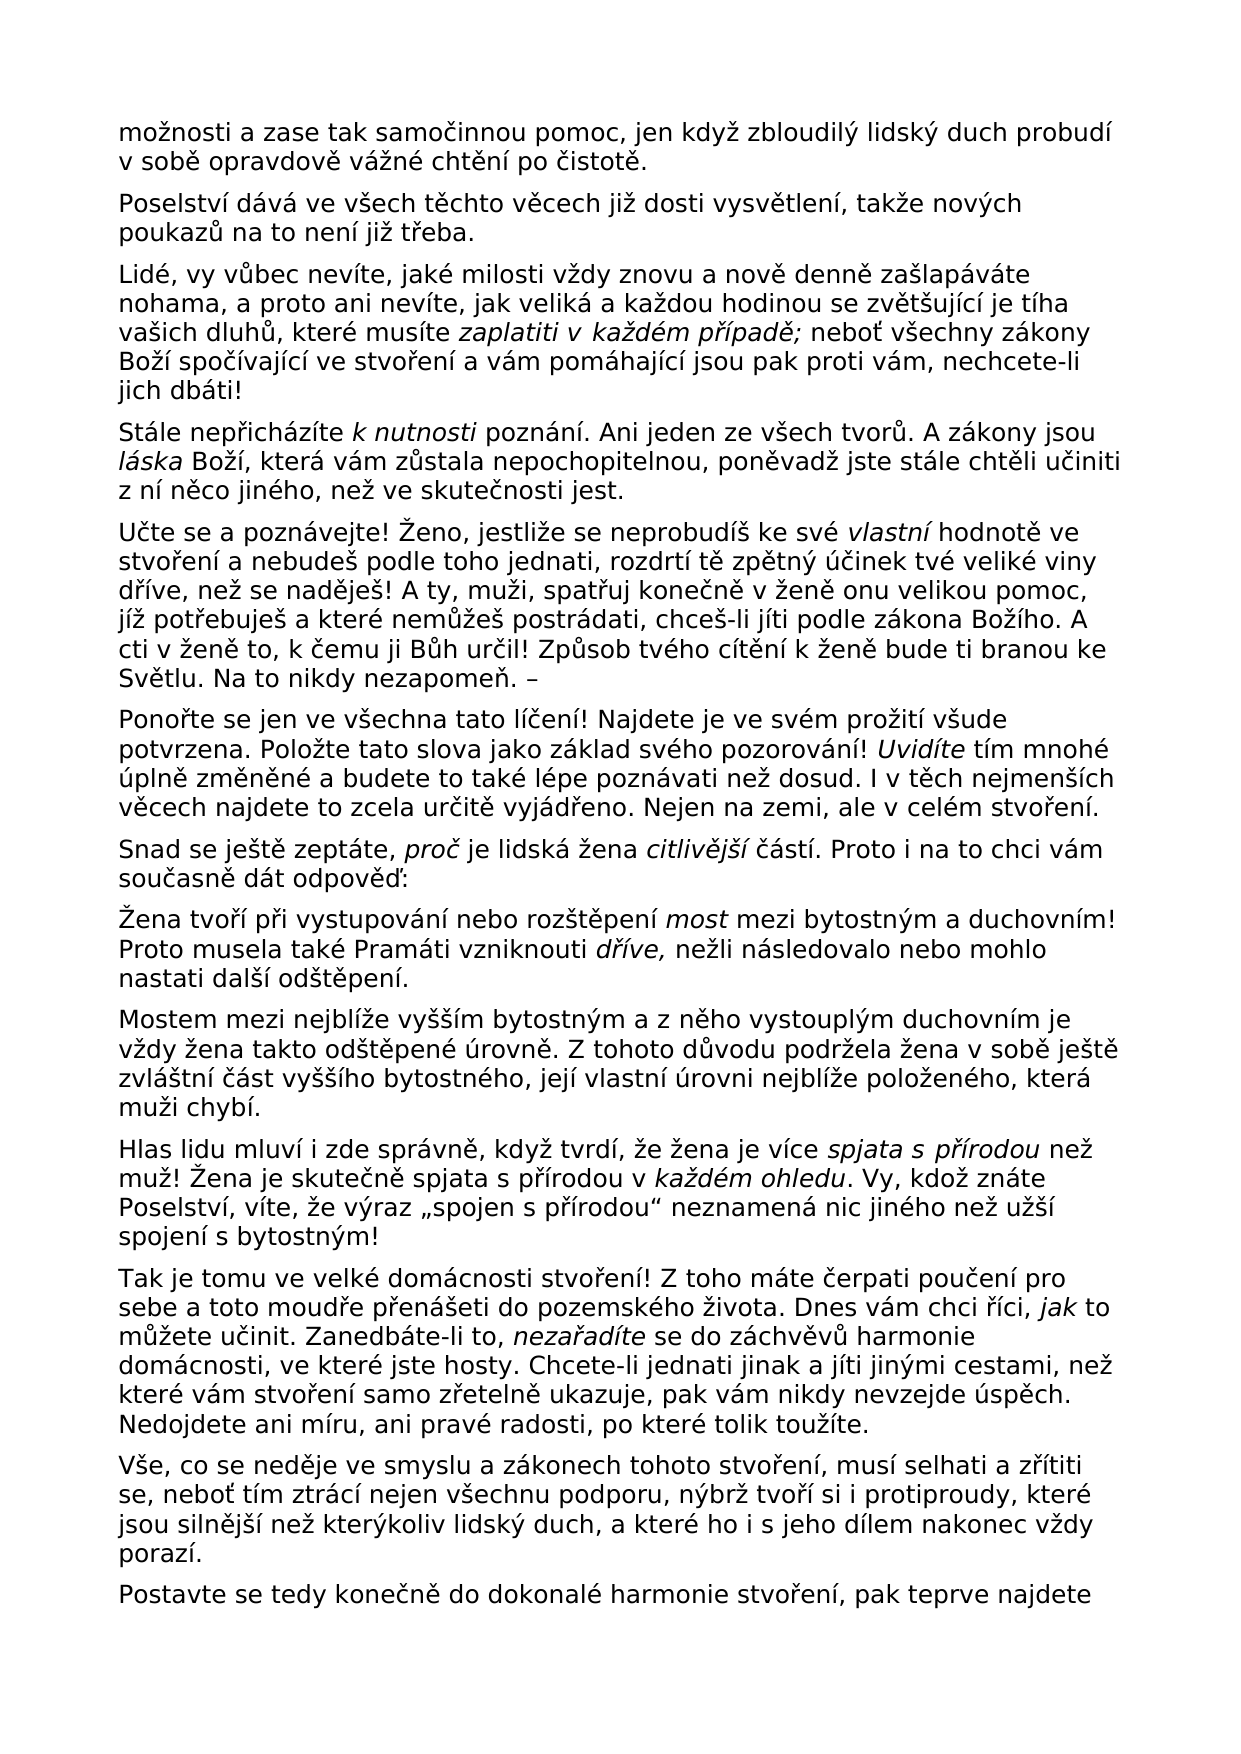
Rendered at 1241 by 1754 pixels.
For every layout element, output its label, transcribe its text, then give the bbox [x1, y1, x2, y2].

text Ponořte se jen ve všechna tato líčení! Najdete je ve svém prožití všude potvrzena. Položte tato slova jako základ svého pozorování! Uvidíte tím mnohé úplně změněné a budete to také lépe poznávati než dosud. I v těch nejmenších věcech najdete to zcela určitě vyjádřeno. Nejen na zemi, ale v celém stvoření. [118, 706, 1122, 822]
text Lidé, vy vůbec nevíte, jaké milosti vždy znovu a nově denně zašlapáváte nohama, a proto ani nevíte, jak veliká a každou hodinou se zvětšující je tíha vašich dluhů, které musíte zaplatiti v každém případě; neboť všechny zákony Boží spočívající ve stvoření a vám pomáhající jsou pak proti vám, nechcete-li jich dbáti! [118, 260, 1122, 406]
text Vše, co se neděje ve smyslu a zákonech tohoto stvoření, musí selhati a zřítiti se, neboť tím ztrácí nejen všechnu podporu, nýbrž tvoří si i protiproudy, které jsou silnější než kterýkoliv lidský duch, a které ho i s jeho dílem nakonec vždy porazí. [118, 1451, 1122, 1568]
text možnosti a zase tak samočinnou pomoc, jen když zbloudilý lidský duch probudí v sobě opravdově vážné chtění po čistotě. [118, 118, 1122, 176]
text Učte se a poznávejte! Ženo, jestliže se neprobudíš ke své vlastní hodnotě ve stvoření a nebudeš podle toho jednati, rozdrtí tě zpětný účinek tvé veliké viny dříve, než se naděješ! A ty, muži, spatřuj konečně v ženě onu velikou pomoc, jíž potřebuješ a které nemůžeš postrádati, chceš-li jíti podle zákona Božího. A cti v ženě to, k čemu ji Bůh určil! Způsob tvého cítění k ženě bude ti branou ke Světlu. Na to nikdy nezapomeň. – [118, 518, 1122, 693]
text Stále nepřicházíte k nutnosti poznání. Ani jeden ze všech tvorů. A zákony jsou láska Boží, která vám zůstala nepochopitelnou, poněvadž jste stále chtěli učiniti z ní něco jiného, než ve skutečnosti jest. [118, 418, 1122, 506]
text Snad se ještě zeptáte, proč je lidská žena citlivější částí. Proto i na to chci vám současně dát odpověď: [118, 835, 1122, 893]
text Poselství dává ve všech těchto věcech již dosti vysvětlení, takže nových poukazů na to není již třeba. [118, 189, 1122, 247]
text Žena tvoří při vystupování nebo rozštěpení most mezi bytostným a duchovním! Proto musela také Pramáti vzniknouti dříve, nežli následovalo nebo mohlo nastati další odštěpení. [118, 906, 1122, 993]
text Mostem mezi nejblíže vyšším bytostným a z něho vystouplým duchovním je vždy žena takto odštěpené úrovně. Z tohoto důvodu podržela žena v sobě ještě zvláštní část vyššího bytostného, její vlastní úrovni nejblíže položeného, která muži chybí. [118, 1006, 1122, 1122]
text Hlas lidu mluví i zde správně, když tvrdí, že žena je více spjata s přírodou než muž! Žena je skutečně spjata s přírodou v každém ohledu. Vy, kdož znáte Poselství, víte, že výraz „spojen s přírodou“ neznamená nic jiného než užší spojení s bytostným! [118, 1135, 1122, 1251]
text Postavte se tedy konečně do dokonalé harmonie stvoření, pak teprve najdete [118, 1581, 1122, 1610]
text Tak je tomu ve velké domácnosti stvoření! Z toho máte čerpati poučení pro sebe a toto moudře přenášeti do pozemského života. Dnes vám chci říci, jak to můžete učinit. Zanedbáte-li to, nezařadíte se do záchvěvů harmonie domácnosti, ve které jste hosty. Chcete-li jednati jinak a jíti jinými cestami, než které vám stvoření samo zřetelně ukazuje, pak vám nikdy nevzejde úspěch. Nedojdete ani míru, ani pravé radosti, po které tolik toužíte. [118, 1264, 1122, 1439]
